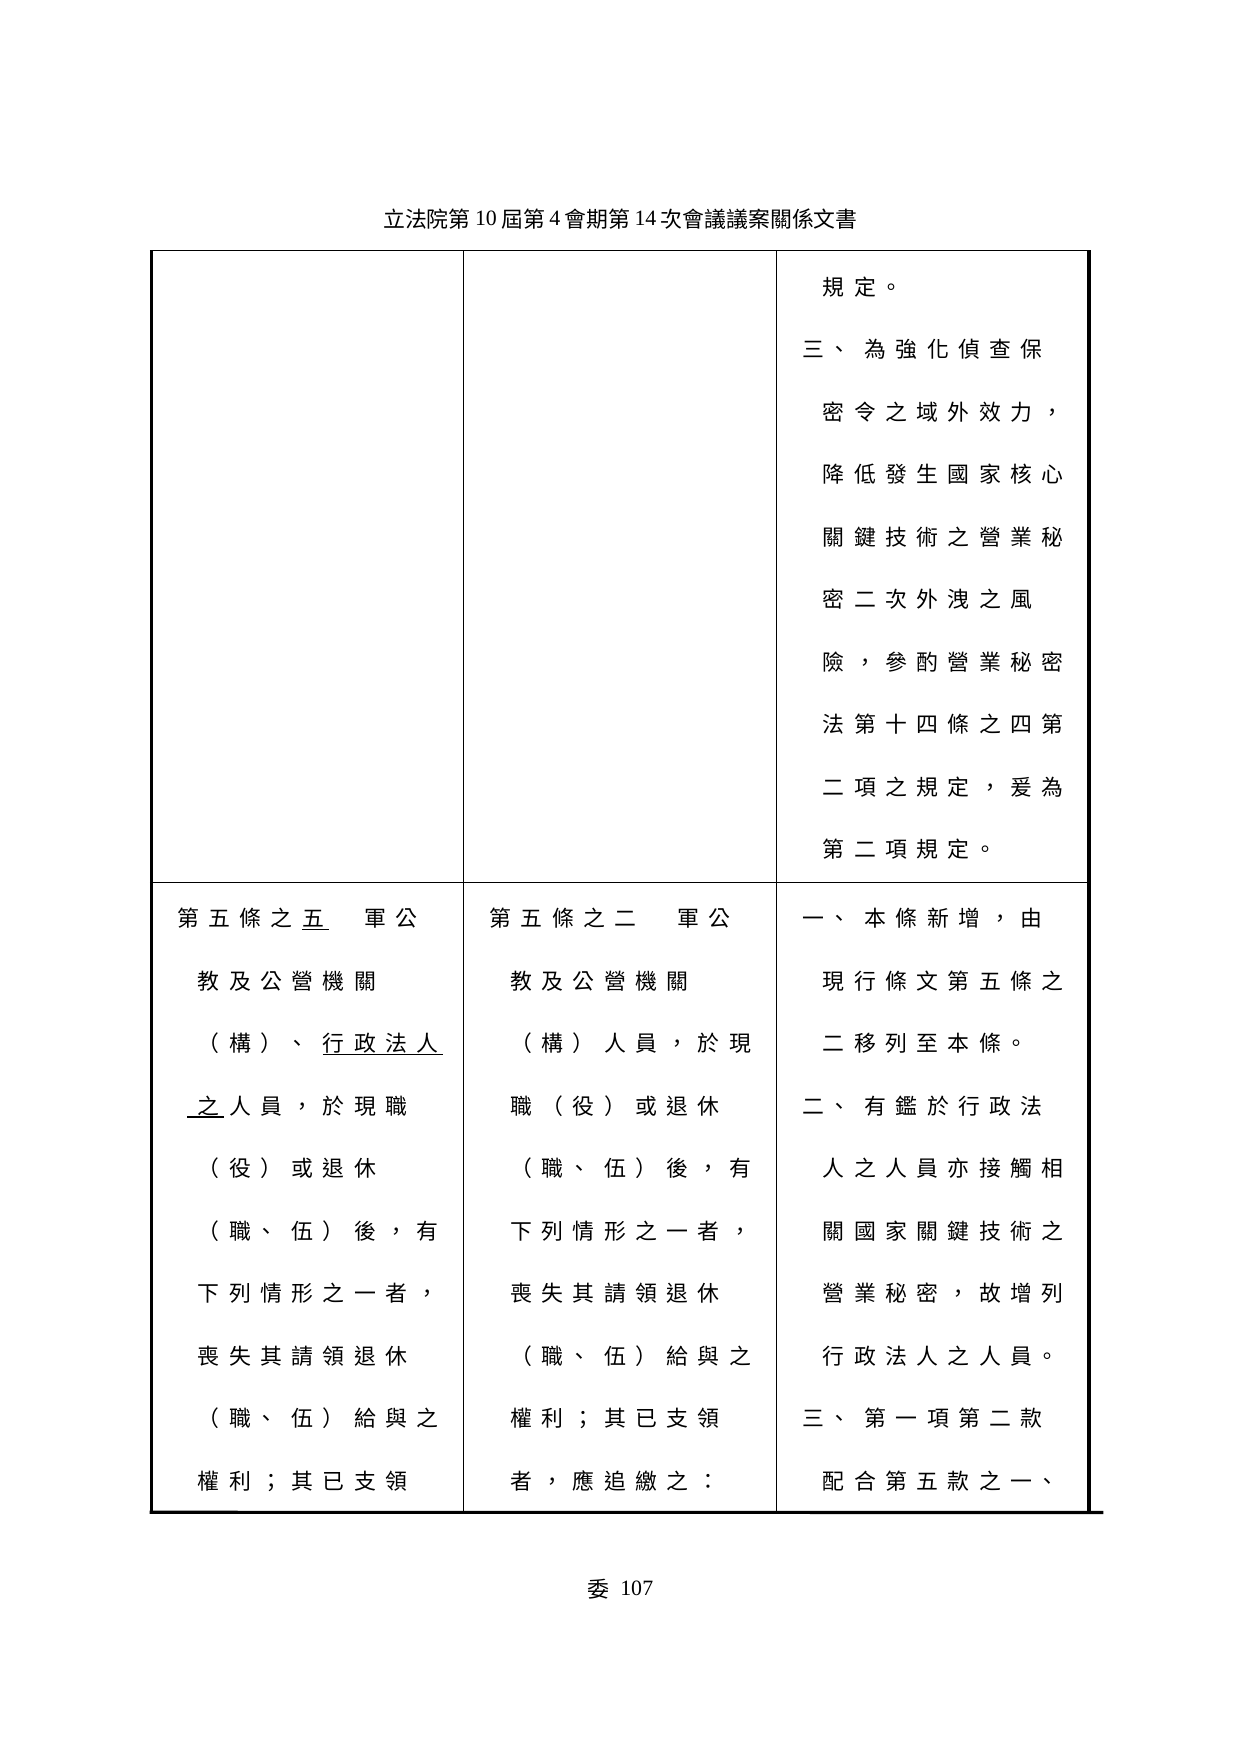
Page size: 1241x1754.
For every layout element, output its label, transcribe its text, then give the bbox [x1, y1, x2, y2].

table_cell 一、本條新增，由現行條文第五條之二移列至本條。 二、有鑑於行政法人之人員亦接觸相關國家關鍵技術之營業秘密，故增列行政法人之人員。 三、第一項第二款配合第五款之一、 [777, 883, 1087, 1510]
table_cell 第五條之五 軍公教及公營機關（構）、行政法人之人員，於現職（役）或退休（職、伍）後，有下列情形之一者，喪失其請領退休（職、伍）給與之權利；其已支領 [153, 883, 463, 1510]
table_cell 一、本條新增。 二、按營業秘密法第十四條之四第一項規定違反偵查保密令者之刑事處罰，法定刑最重本刑為三年以下有期徒刑，惟如涉及侵害國家核心關鍵技術之營業秘密案件，如有違反檢察官依第九條第一項規定所核發之偵查保密令者，危害程度尤甚，故有必要將法定刑最重本刑提高為五年以下有期徒刑，以確保受偵查保密令者遵守偵查保密令之效力，並有效防止國家核心關鍵技術之營業秘密發生二次外洩，爰為第一項規定。 三、為強化偵查保密令之域外效力，降低發生國家核心關鍵技術之營業秘密二次外洩之風險，參酌營業秘密法第十四條之四第二項之規定，爰為第二項規定。 [777, 251, 1087, 882]
table_cell [464, 251, 776, 882]
table_cell [153, 251, 463, 882]
table_cell 第五條之二 軍公教及公營機關（構）人員，於現職（役）或退休（職、伍）後，有下列情形之一者，喪失其請領退休（職、伍）給與之權利；其已支領者，應追繳之： [464, 883, 776, 1510]
